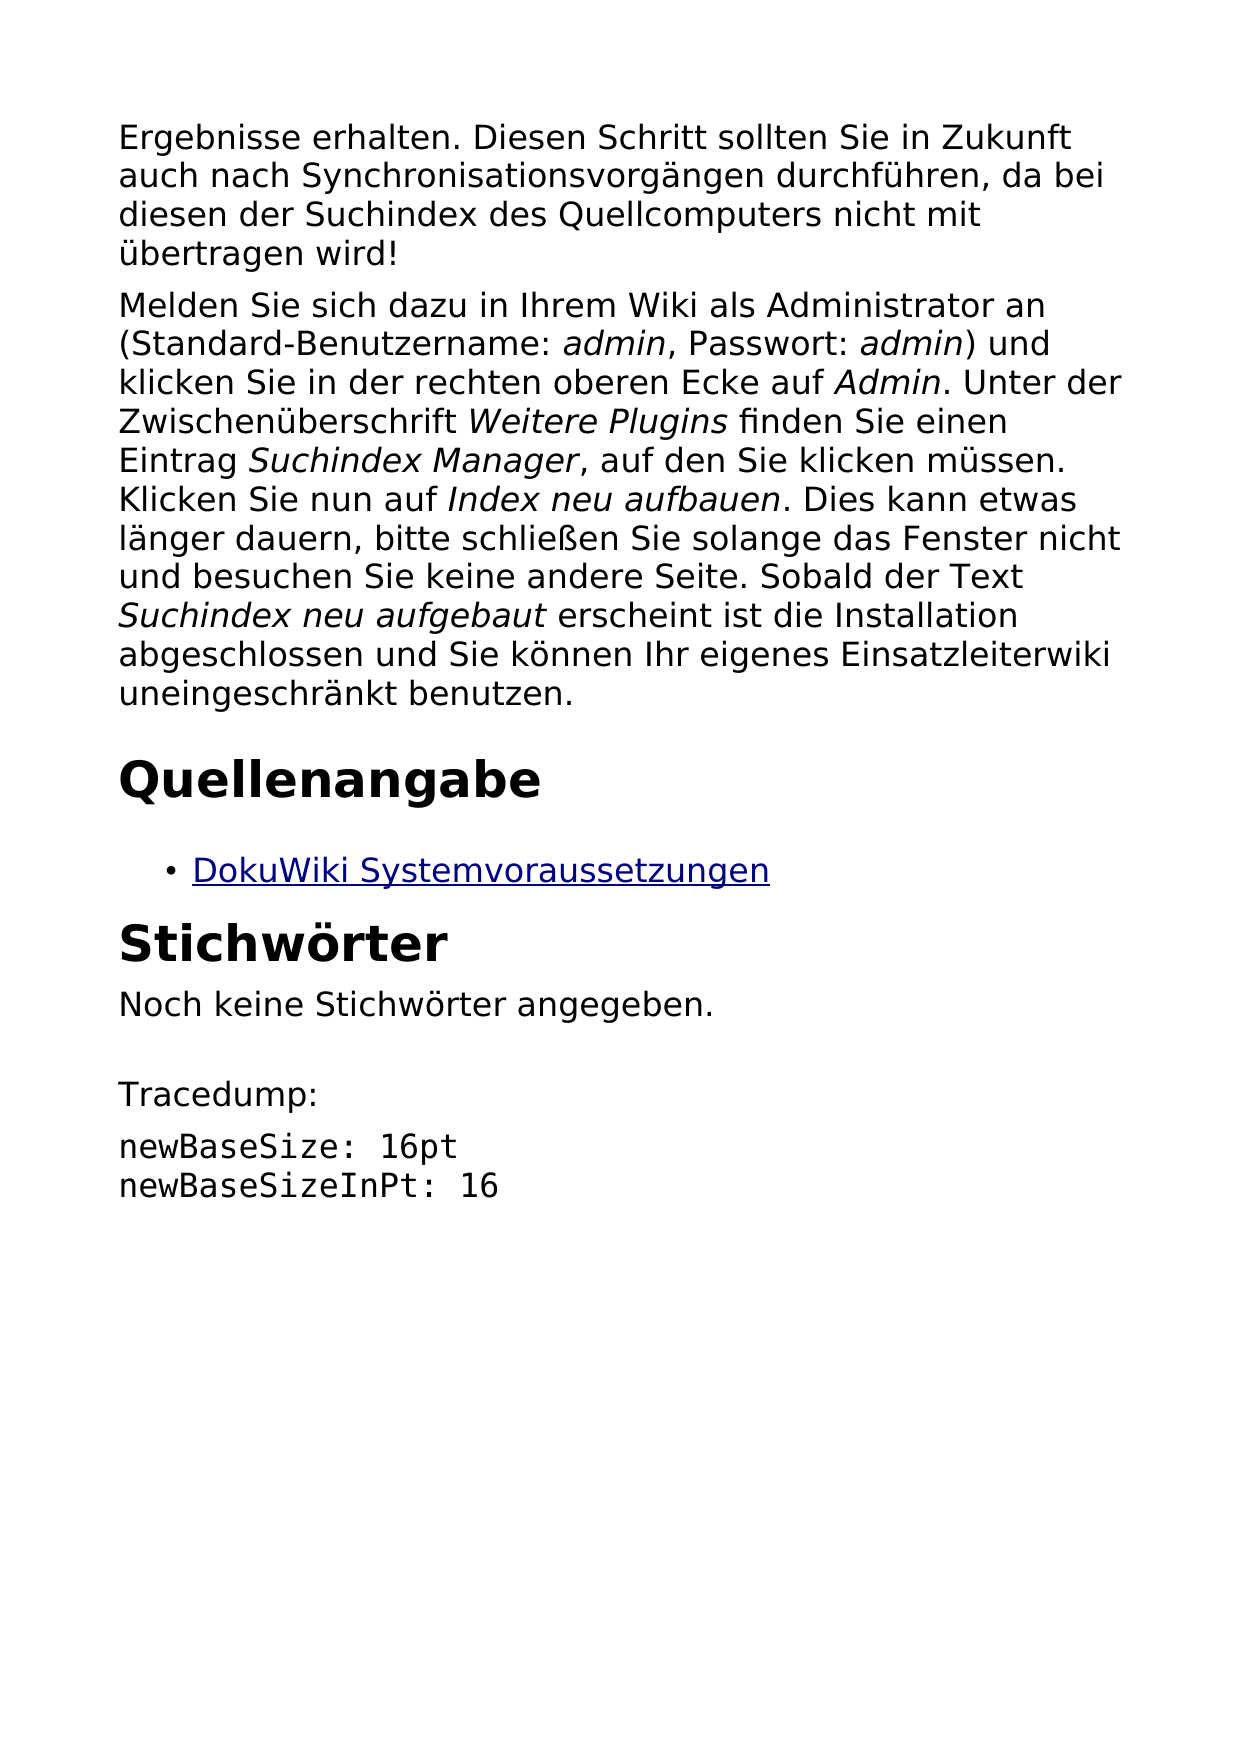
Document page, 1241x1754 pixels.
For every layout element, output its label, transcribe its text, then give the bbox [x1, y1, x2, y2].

text newBaseSize: 16pt newBaseSizeInPt: 16 [118, 1127, 1122, 1205]
subtitle Quellenangabe [118, 751, 1122, 809]
text Ergebnisse erhalten. Diesen Schritt sollten Sie in Zukunft auch nach Synchronisationsvorgängen durchführen, da bei diesen der Suchindex des Quellcomputers nicht mit übertragen wird! [118, 118, 1122, 273]
list DokuWiki Systemvoraussetzungen [177, 851, 1122, 890]
text Tracedump: [118, 1037, 1122, 1115]
text Noch keine Stichwörter angegeben. [118, 986, 1122, 1024]
text Melden Sie sich dazu in Ihrem Wiki als Administrator an (Standard-Benutzername: admin, Passwort: admin) und klicken Sie in der rechten oberen Ecke auf Admin. Unter der Zwischenüberschrift Weitere Plugins finden Sie einen Eintrag Suchindex Manager, auf den Sie klicken müssen. Klicken Sie nun auf Index neu aufbauen. Dies kann etwas länger dauern, bitte schließen Sie solange das Fenster nicht und besuchen Sie keine andere Seite. Sobald der Text Suchindex neu aufgebaut erscheint ist die Installation abgeschlossen und Sie können Ihr eigenes Einsatzleiterwiki uneingeschränkt benutzen. [118, 286, 1122, 713]
subtitle Stichwörter [118, 915, 1122, 973]
